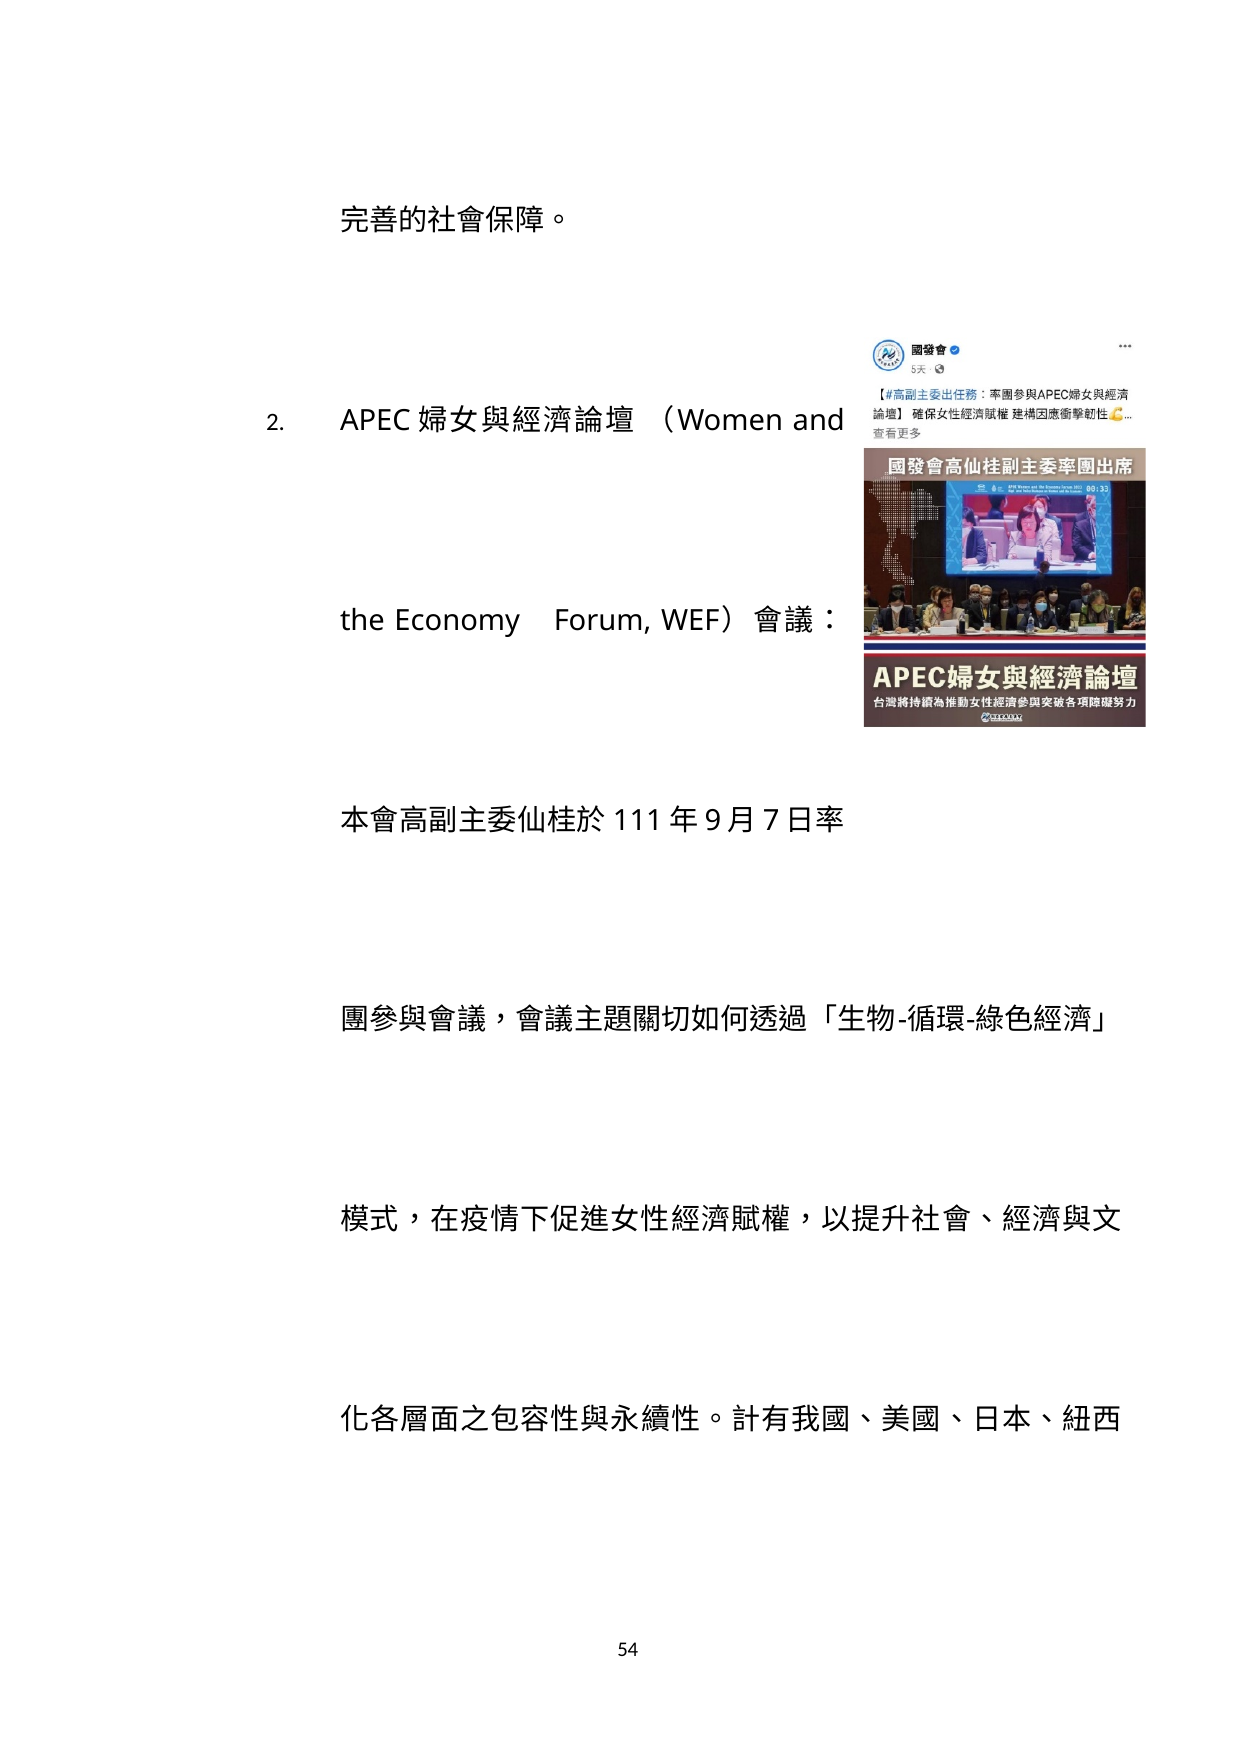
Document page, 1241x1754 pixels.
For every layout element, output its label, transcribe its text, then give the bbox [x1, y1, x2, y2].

list APEC婦女與經濟論壇 （Women and the Economy Forum, WEF）會議：本會高副主委仙桂於111年9月7日率團參與會議，會議主題關切如何透過「生物-循環-綠色經濟」模式，在疫情下促進女性經濟賦權，以提升社會、經濟與文化各層面之包容性與永續性。計有我國、美國、日本、紐西蘭、澳洲、菲律賓等11個經濟體的婦女與經濟相關首長出席。 [266, 318, 1122, 1517]
list 完善的社會保障。 [266, 118, 1122, 318]
picture [863, 337, 1146, 728]
